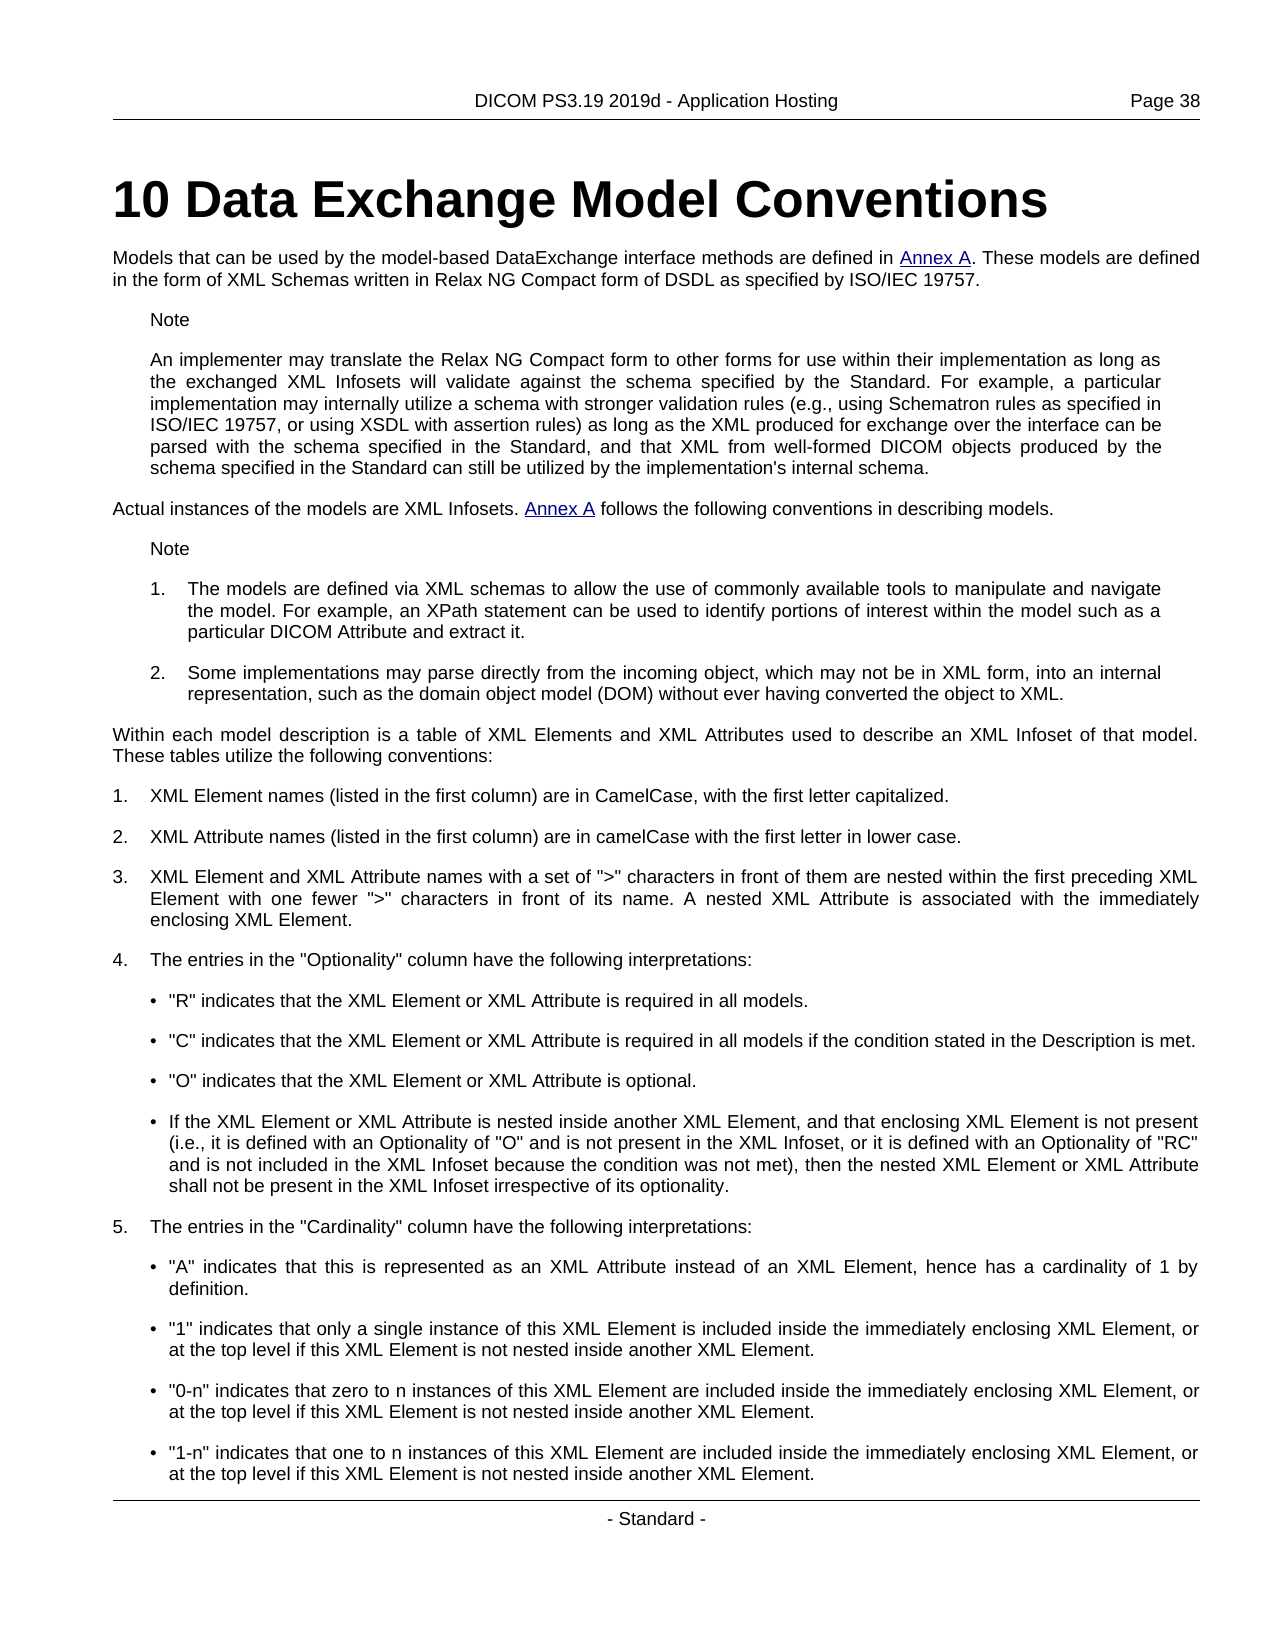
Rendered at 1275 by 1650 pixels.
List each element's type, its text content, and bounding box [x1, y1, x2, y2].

text Models that can be used by the model-based DataExchange interface methods are defined in Annex A. These models are defined in the form of XML Schemas written in Relax NG Compact form of DSDL as specified by ISO/IEC 19757. [112, 247, 1200, 290]
text 4. The entries in the "Optionality" column have the following interpretations: [112, 949, 1200, 971]
text Actual instances of the models are XML Infosets. Annex A follows the following conventions in describing models. [112, 497, 1200, 519]
text 1. XML Element names (listed in the first column) are in CamelCase, with the first letter capitalized. [112, 785, 1200, 807]
text 2. Some implementations may parse directly from the incoming object, which may not be in XML form, into an internal representation, such as the domain object model (DOM) without ever having converted the object to XML. [150, 661, 1162, 704]
text • "0-n" indicates that zero to n instances of this XML Element are included inside the immediately enclosing XML Element, or at the top level if this XML Element is not nested inside another XML Element. [150, 1379, 1200, 1423]
text Note [150, 309, 1162, 331]
text • "1" indicates that only a single instance of this XML Element is included inside the immediately enclosing XML Element, or at the top level if this XML Element is not nested inside another XML Element. [150, 1318, 1200, 1361]
text • "1-n" indicates that one to n instances of this XML Element are included inside the immediately enclosing XML Element, or at the top level if this XML Element is not nested inside another XML Element. [150, 1441, 1200, 1484]
text An implementer may translate the Relax NG Compact form to other forms for use within their implementation as long as the exchanged XML Infosets will validate against the schema specified by the Standard. For example, a particular implementation may internally utilize a schema with stronger validation rules (e.g., using Schematron rules as specified in ISO/IEC 19757, or using XSDL with assertion rules) as long as the XML produced for exchange over the interface can be parsed with the schema specified in the Standard, and that XML from well-formed DICOM objects produced by the schema specified in the Standard can still be utilized by the implementation's internal schema. [150, 349, 1162, 479]
text Note [150, 538, 1162, 559]
text 1. The models are defined via XML schemas to allow the use of commonly available tools to manipulate and navigate the model. For example, an XPath statement can be used to identify portions of interest within the model such as a particular DICOM Attribute and extract it. [150, 578, 1162, 643]
text • "O" indicates that the XML Element or XML Attribute is optional. [150, 1070, 1200, 1092]
text • "A" indicates that this is represented as an XML Attribute instead of an XML Element, hence has a cardinality of 1 by definition. [150, 1256, 1200, 1299]
text 10 Data Exchange Model Conventions [112, 169, 1200, 228]
text 5. The entries in the "Cardinality" column have the following interpretations: [112, 1216, 1200, 1237]
text • "R" indicates that the XML Element or XML Attribute is required in all models. [150, 989, 1200, 1011]
text • "C" indicates that the XML Element or XML Attribute is required in all models if the condition stated in the Description is met. [150, 1030, 1200, 1051]
text Within each model description is a table of XML Elements and XML Attributes used to describe an XML Infoset of that model. These tables utilize the following conventions: [112, 723, 1200, 766]
text 3. XML Element and XML Attribute names with a set of ">" characters in front of them are nested within the first preceding XML Element with one fewer ">" characters in front of its name. A nested XML Attribute is associated with the immediately enclosing XML Element. [112, 866, 1200, 931]
text 2. XML Attribute names (listed in the first column) are in camelCase with the first letter in lower case. [112, 826, 1200, 847]
text • If the XML Element or XML Attribute is nested inside another XML Element, and that enclosing XML Element is not present (i.e., it is defined with an Optionality of "O" and is not present in the XML Infoset, or it is defined with an Optionality of "RC" and is not included in the XML Infoset because the condition was not met), then the nested XML Element or XML Attribute shall not be present in the XML Infoset irrespective of its optionality. [150, 1111, 1200, 1197]
